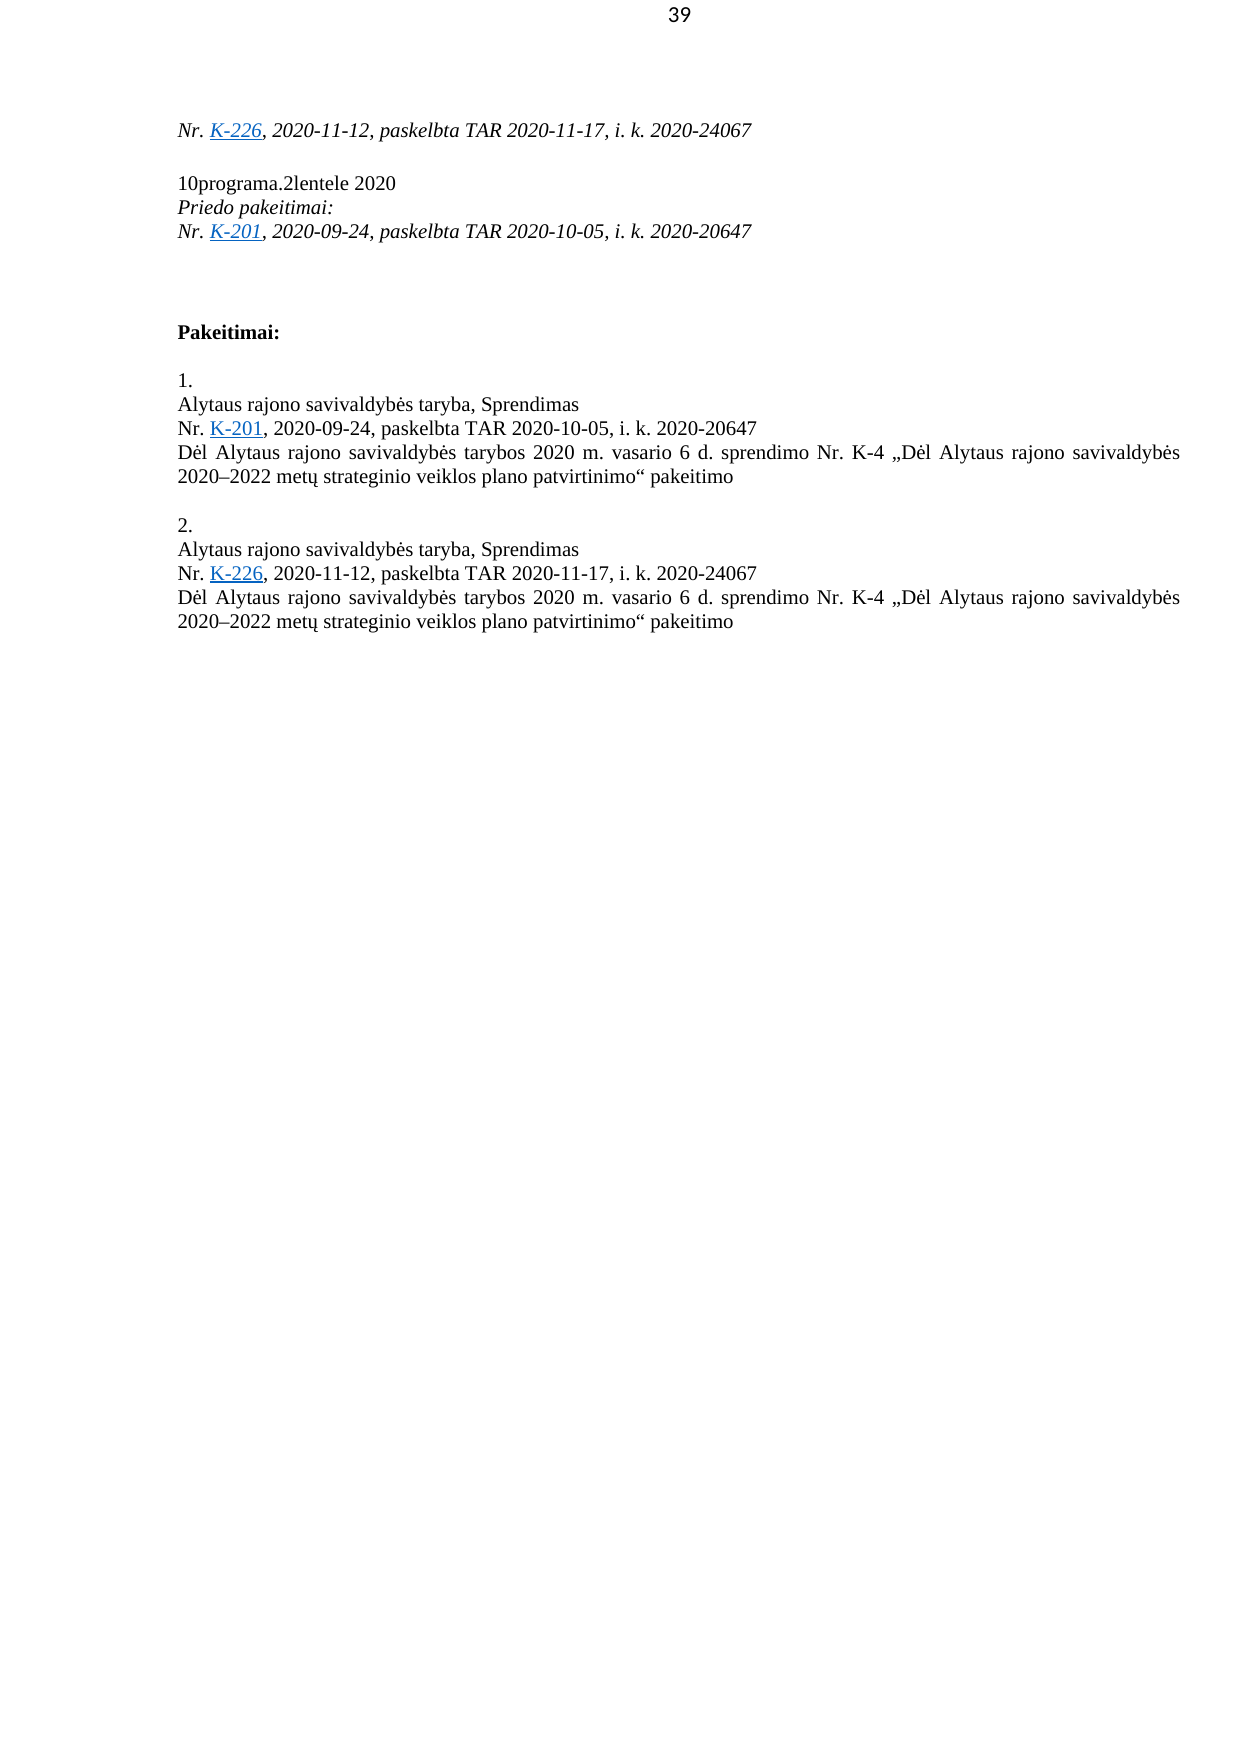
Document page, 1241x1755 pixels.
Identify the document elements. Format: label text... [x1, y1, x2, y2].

text Nr. K-201, 2020-09-24, paskelbta TAR 2020-10-05, i. k. 2020-20647 [177, 219, 1181, 243]
text 10programa.2lentele 2020 [177, 171, 1181, 195]
text Nr. K-226, 2020-11-12, paskelbta TAR 2020-11-17, i. k. 2020-24067 [177, 561, 1181, 585]
text Pakeitimai: [177, 320, 1181, 344]
text Alytaus rajono savivaldybės taryba, Sprendimas [177, 537, 1181, 561]
text 1. [177, 368, 1181, 392]
text Dėl Alytaus rajono savivaldybės tarybos 2020 m. vasario 6 d. sprendimo Nr. K-4 „Dėl Alytaus rajono savivaldybės 2020–2022 metų strateginio veiklos plano patvirtinimo“ pakeitimo [177, 585, 1181, 633]
text Nr. K-201, 2020-09-24, paskelbta TAR 2020-10-05, i. k. 2020-20647 [177, 416, 1181, 440]
text Priedo pakeitimai: [177, 195, 1181, 219]
text 2. [177, 512, 1181, 537]
text Alytaus rajono savivaldybės taryba, Sprendimas [177, 392, 1181, 416]
text Nr. K-226, 2020-11-12, paskelbta TAR 2020-11-17, i. k. 2020-24067 [177, 118, 1181, 142]
text Dėl Alytaus rajono savivaldybės tarybos 2020 m. vasario 6 d. sprendimo Nr. K-4 „Dėl Alytaus rajono savivaldybės 2020–2022 metų strateginio veiklos plano patvirtinimo“ pakeitimo [177, 440, 1181, 488]
